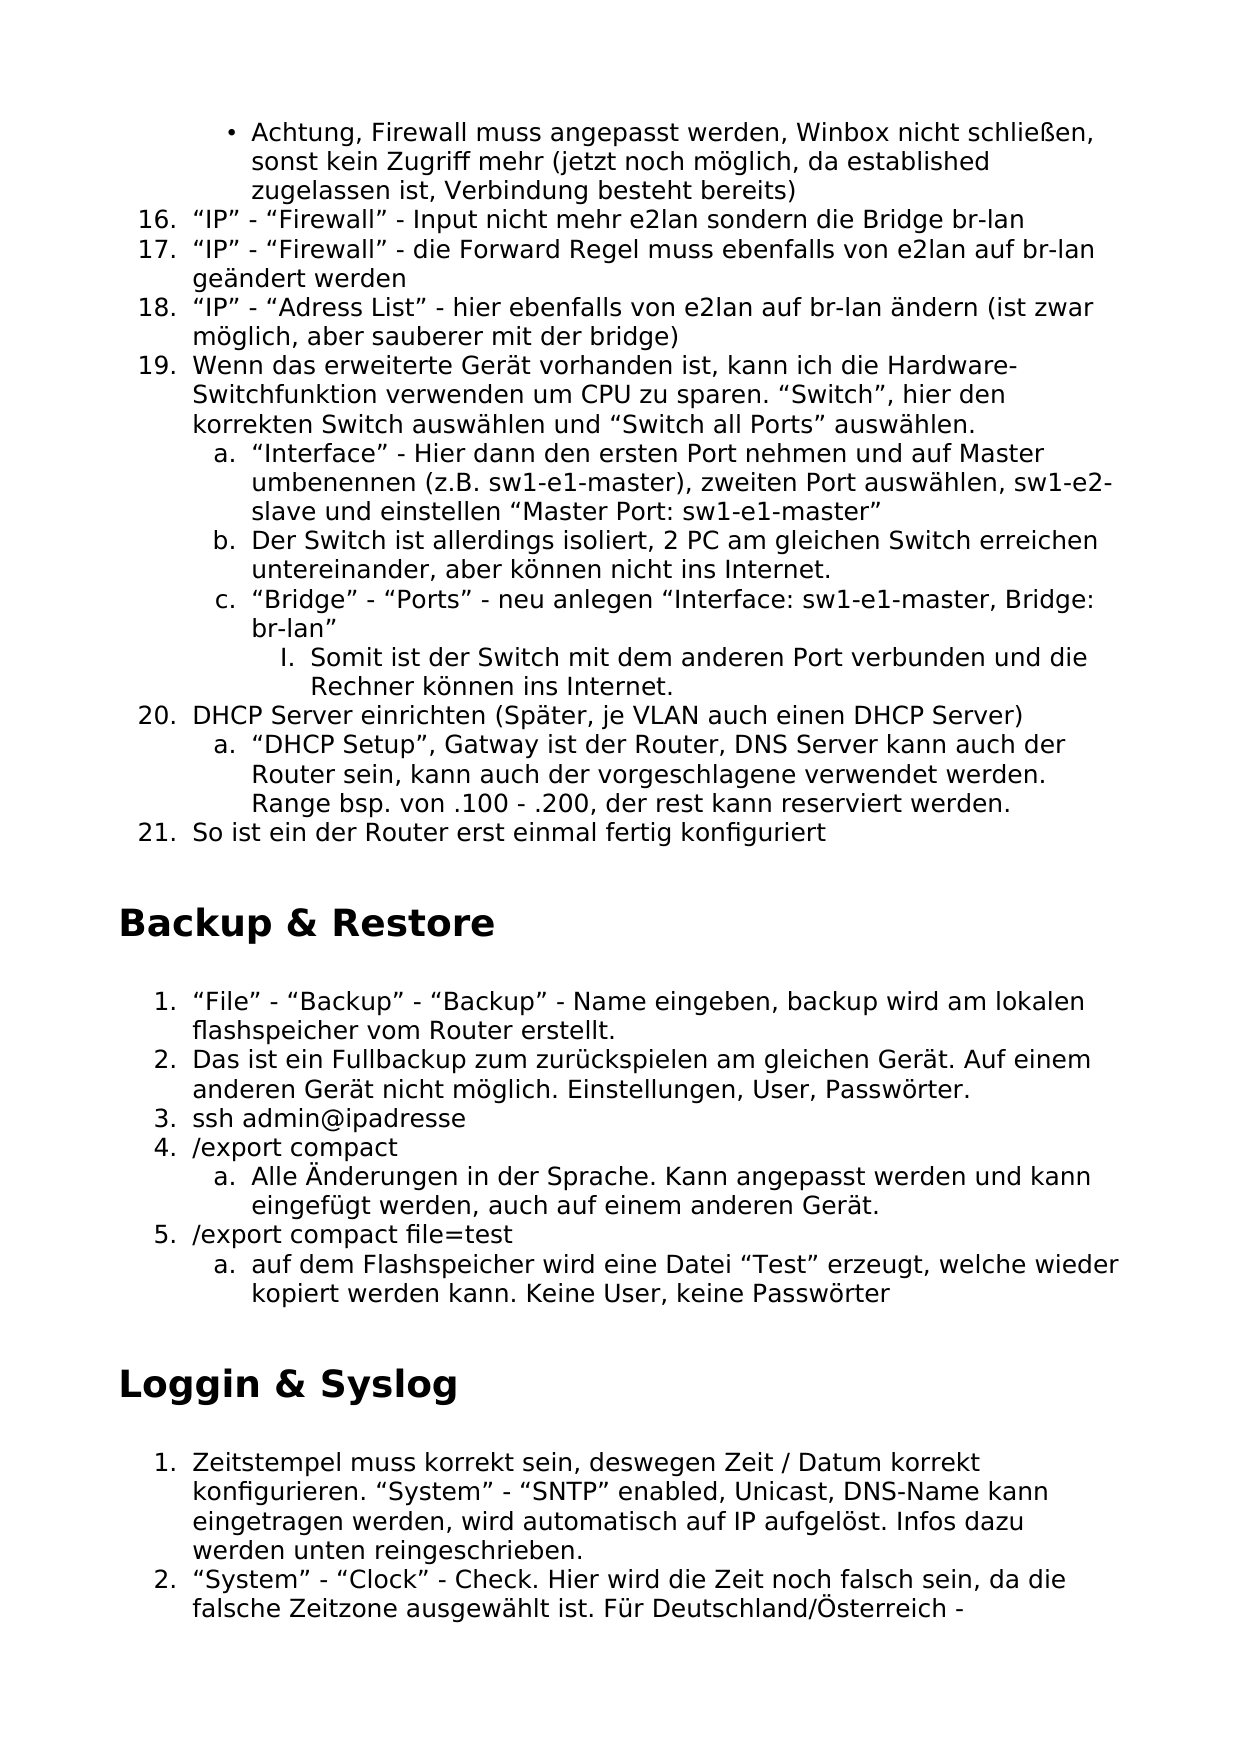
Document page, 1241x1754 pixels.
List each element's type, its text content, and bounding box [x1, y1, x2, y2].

subtitle Backup & Restore [118, 902, 1122, 945]
list Das ist ein Fullbackup zum zurückspielen am gleichen Gerät. Auf einem anderen Gerät nicht möglich. Einstellungen, User, Passwörter. [177, 1046, 1122, 1104]
list Achtung, Firewall muss angepasst werden, Winbox nicht schließen, sonst kein Zugriff mehr (jetzt noch möglich, da established zugelassen ist, Verbindung besteht bereits) [236, 118, 1122, 206]
list “IP” - “Firewall” - die Forward Regel muss ebenfalls von e2lan auf br-lan geändert werden [177, 235, 1122, 293]
list Somit ist der Switch mit dem anderen Port verbunden und die Rechner können ins Internet. [295, 643, 1122, 701]
list “DHCP Setup”, Gatway ist der Router, DNS Server kann auch der Router sein, kann auch der vorgeschlagene verwendet werden. Range bsp. von .100 - .200, der rest kann reserviert werden. [236, 731, 1122, 818]
list “System” - “Clock” - Check. Hier wird die Zeit noch falsch sein, da die falsche Zeitzone ausgewählt ist. Für Deutschland/Österreich [177, 1565, 1122, 1623]
list “File” - “Backup” - “Backup” - Name eingeben, backup wird am lokalen flashspeicher vom Router erstellt. [177, 987, 1122, 1046]
list “IP” - “Firewall” - Input nicht mehr e2lan sondern die Bridge br-lan [177, 206, 1122, 235]
list Der Switch ist allerdings isoliert, 2 PC am gleichen Switch erreichen untereinander, aber können nicht ins Internet. [236, 526, 1122, 585]
list auf dem Flashspeicher wird eine Datei “Test” erzeugt, welche wieder kopiert werden kann. Keine User, keine Passwörter [236, 1250, 1122, 1308]
list “Bridge” - “Ports” - neu anlegen “Interface: sw1-e1-master, Bridge: br-lan” [236, 585, 1122, 643]
list “IP” - “Adress List” - hier ebenfalls von e2lan auf br-lan ändern (ist zwar möglich, aber sauberer mit der bridge) [177, 293, 1122, 351]
list “Interface” - Hier dann den ersten Port nehmen und auf Master umbenennen (z.B. sw1-e1-master), zweiten Port auswählen, sw1-e2-slave und einstellen “Master Port: sw1-e1-master” [236, 439, 1122, 526]
subtitle Loggin & Syslog [118, 1363, 1122, 1406]
list ssh admin@ipadresse [177, 1104, 1122, 1133]
list /export compact [177, 1133, 1122, 1162]
list DHCP Server einrichten (Später, je VLAN auch einen DHCP Server) [177, 701, 1122, 731]
list Alle Änderungen in der Sprache. Kann angepasst werden und kann eingefügt werden, auch auf einem anderen Gerät. [236, 1162, 1122, 1221]
list So ist ein der Router erst einmal fertig konfiguriert [177, 818, 1122, 847]
list Wenn das erweiterte Gerät vorhanden ist, kann ich die Hardware-Switchfunktion verwenden um CPU zu sparen. “Switch”, hier den korrekten Switch auswählen und “Switch all Ports” auswählen. [177, 351, 1122, 439]
list /export compact file=test [177, 1221, 1122, 1250]
list Zeitstempel muss korrekt sein, deswegen Zeit / Datum korrekt konfigurieren. “System” - “SNTP” enabled, Unicast, DNS-Name kann eingetragen werden, wird automatisch auf IP aufgelöst. Infos dazu werden unten reingeschrieben. [177, 1448, 1122, 1565]
